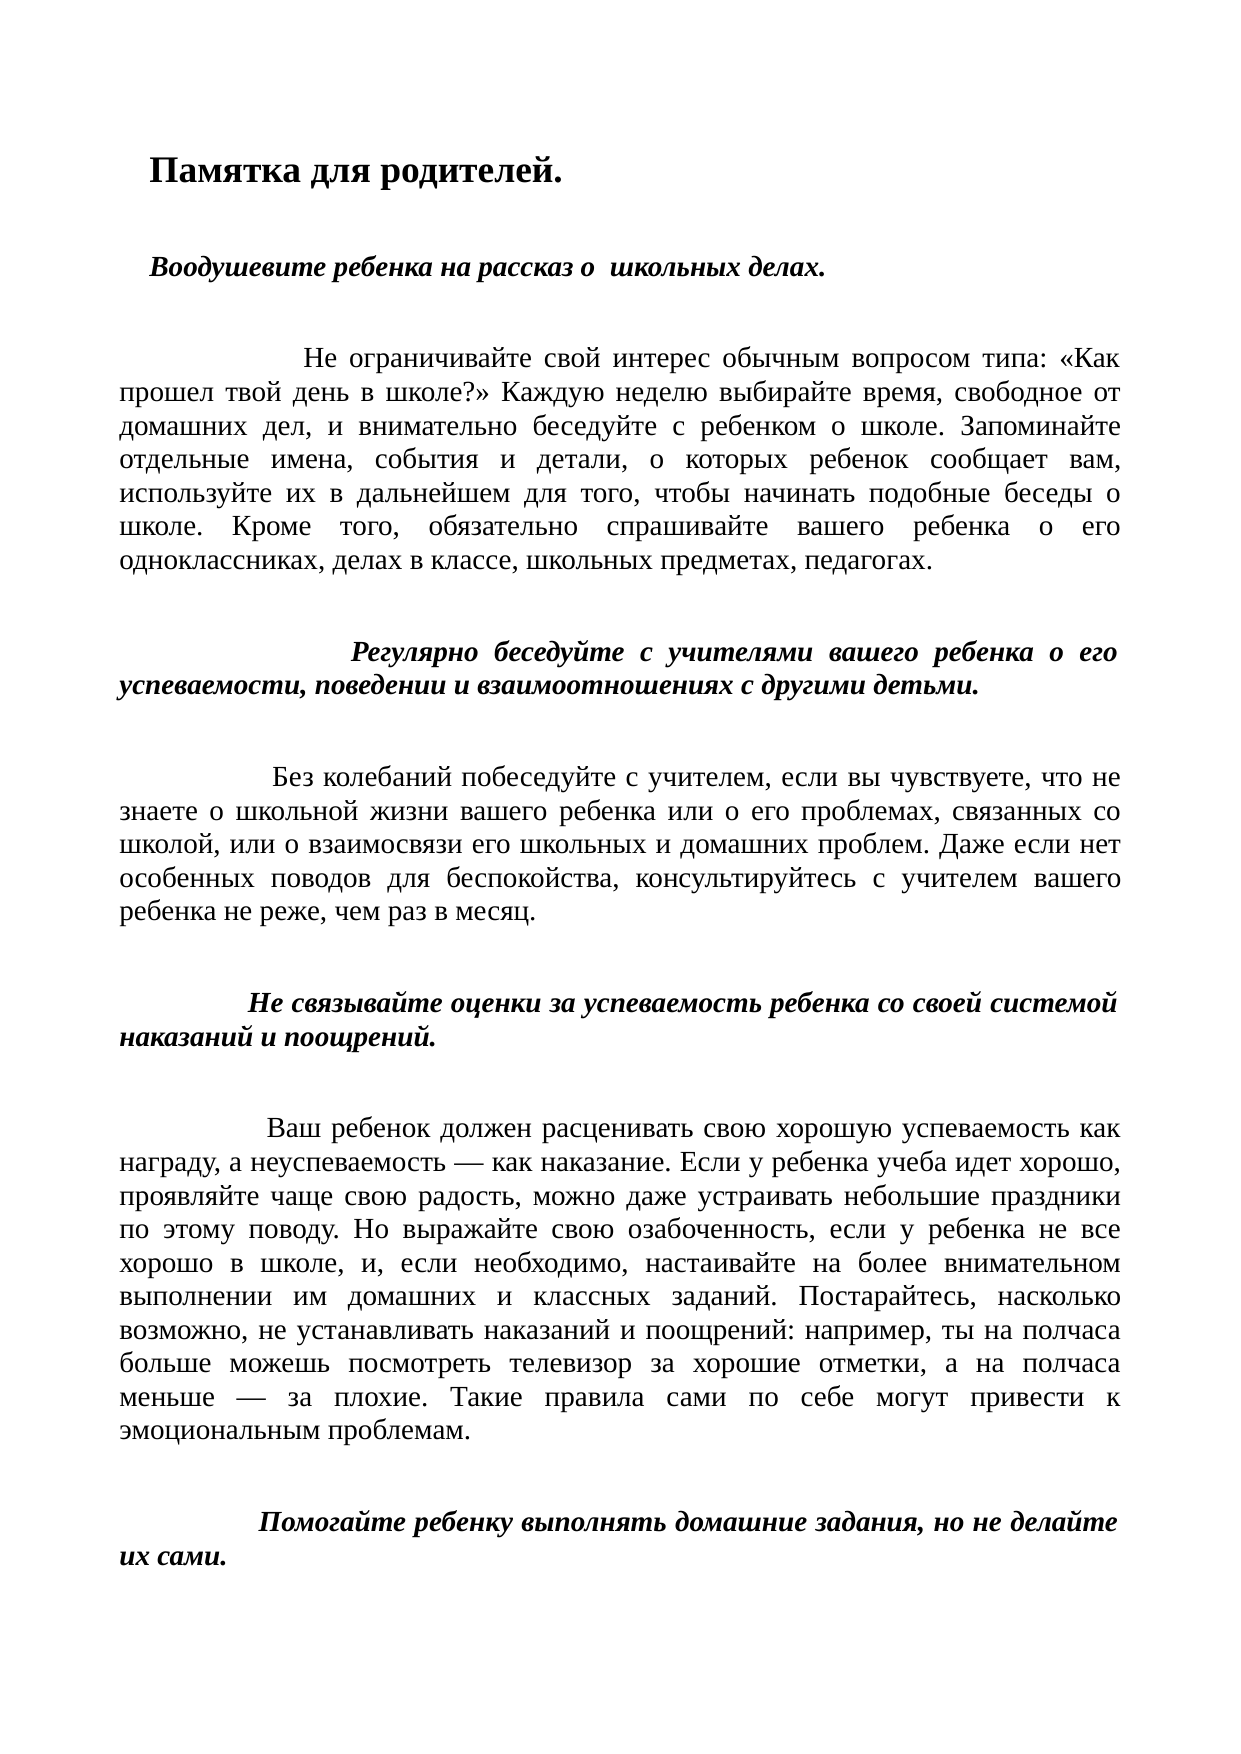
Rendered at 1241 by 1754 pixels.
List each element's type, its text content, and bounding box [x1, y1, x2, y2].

text Ваш ребенок должен расценивать свою хорошую успеваемость как награду, а неуспеваемость — как наказание. Если у ребенка учеба идет хорошо, проявляйте чаще свою радость, можно даже устраивать небольшие праздники по этому поводу. Но выражайте свою озабоченность, если у ребенка не все хорошо в школе, и, если необходимо, настаивайте на более внимательном выполнении им домашних и классных заданий. Постарайтесь, насколько возможно, не устанавливать наказаний и поощрений: например, ты на полчаса больше можешь посмотреть телевизор за хорошие отметки, а на полчаса меньше — за плохие. Такие правила сами по себе могут привести к эмоциональным проблемам. [119, 1111, 1122, 1446]
text Без колебаний побеседуйте с учителем, если вы чувствуете, что не знаете о школьной жизни вашего ребенка или о его проблемах, связанных со школой, или о взаимосвязи его школьных и домашних проблем. Даже если нет особенных поводов для беспокойства, консультируйтесь с учителем вашего ребенка не реже, чем раз в месяц. [119, 759, 1122, 927]
text Не ограничивайте свой интерес обычным вопросом типа: «Как прошел твой день в школе?» Каждую неделю выбирайте время, свободное от домашних дел, и внимательно беседуйте с ребенком о школе. Запоминайте отдельные имена, события и детали, о которых ребенок сообщает вам, используйте их в дальнейшем для того, чтобы начинать подобные беседы о школе. Кроме того, обязательно спрашивайте вашего ребенка о его одноклассниках, делах в классе, школьных предметах, педагогах. [119, 341, 1122, 575]
text Не связывайте оценки за успеваемость ребенка со своей системой наказаний и поощрений. [119, 985, 1122, 1052]
text Воодушевите ребенка на рассказ о школьных делах. [119, 249, 1122, 282]
text Регулярно беседуйте с учителями вашего ребенка о его успеваемости, поведении и взаимоотношениях с другими детьми. [119, 634, 1122, 701]
text Памятка для родителей. [119, 147, 1122, 190]
text Помогайте ребенку выполнять домашние задания, но не делайте их сами. [119, 1504, 1122, 1571]
